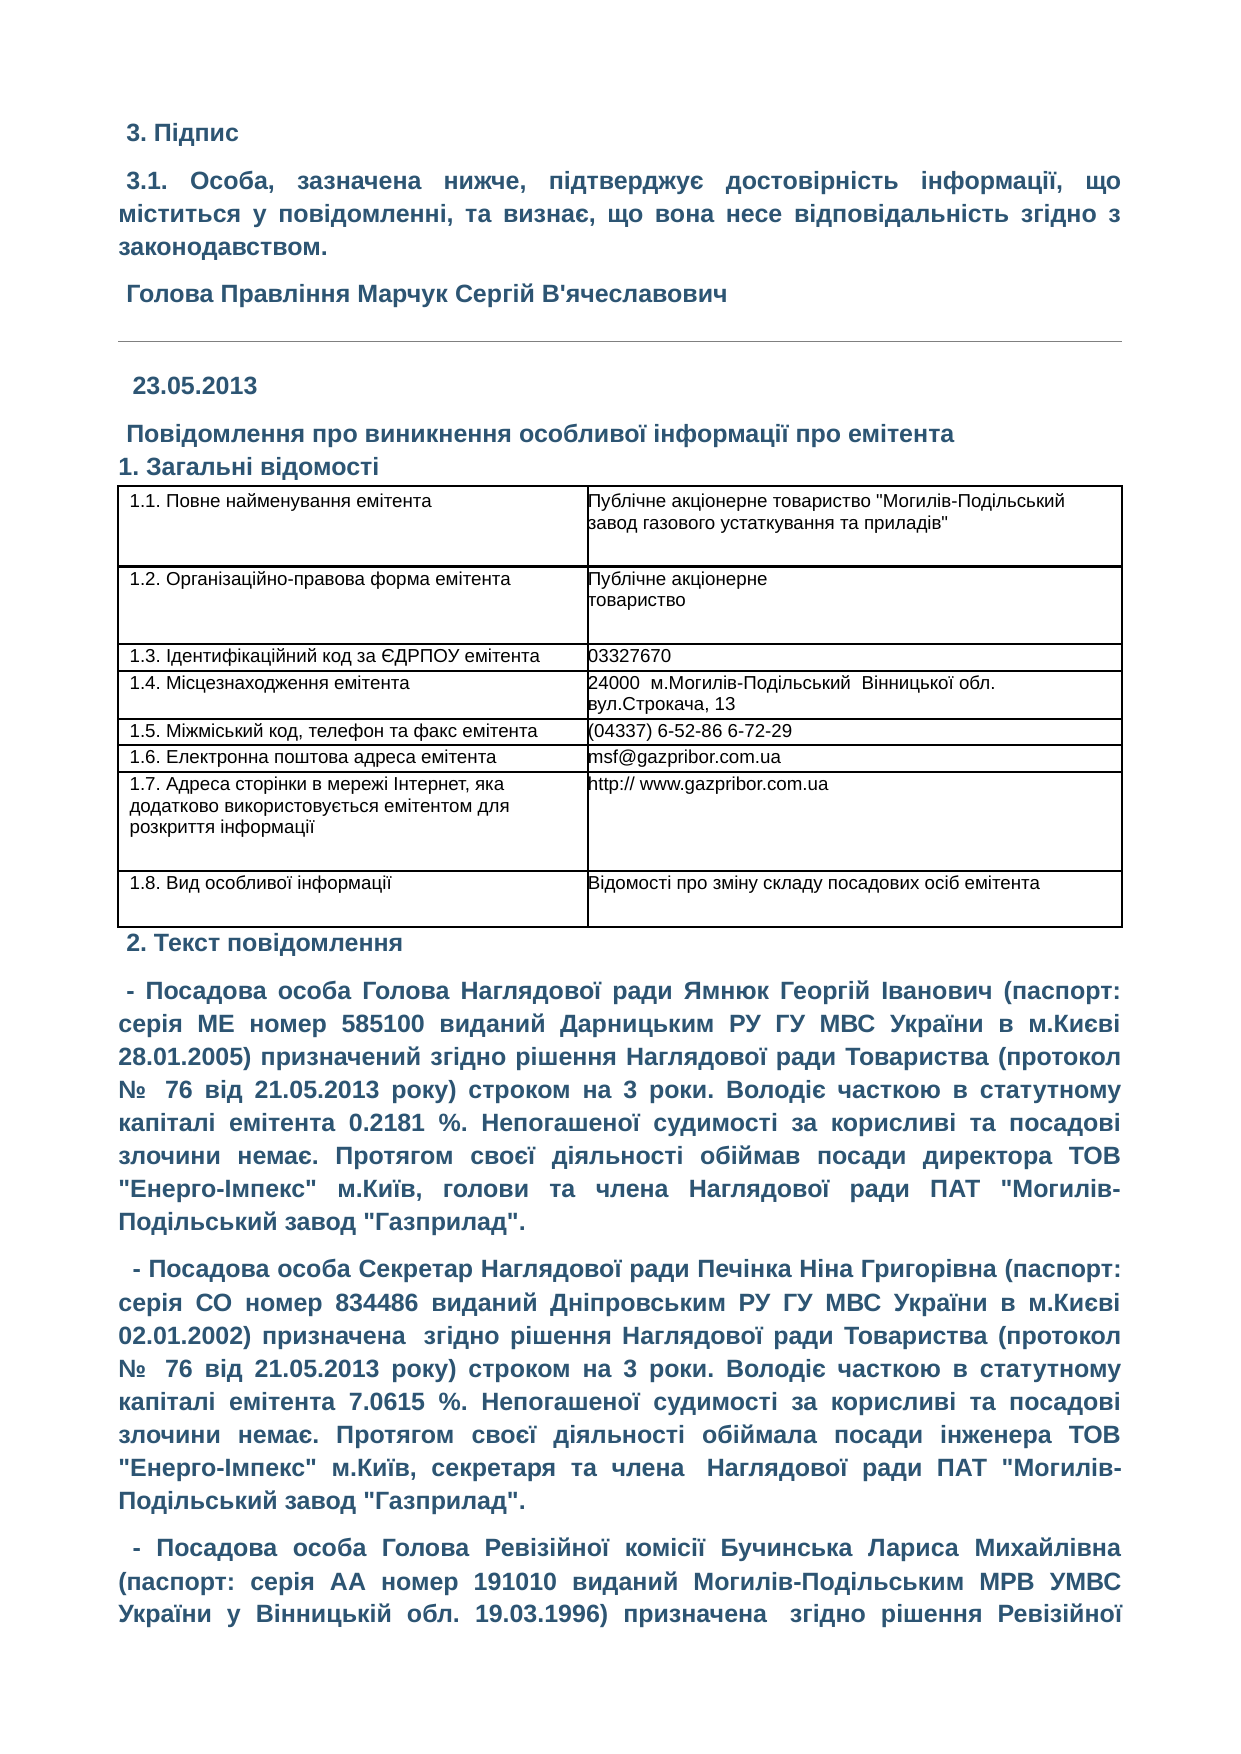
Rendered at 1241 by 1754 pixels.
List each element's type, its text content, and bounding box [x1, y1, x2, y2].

text - Посадова особа Секретар Наглядової ради Печiнка Нiна Григорiвна (паспорт: серiя СО номер 834486 виданий Днiпровським РУ ГУ МВС України в м.Києвi 02.01.2002) призначена згiдно рiшення Наглядової ради Товариства (протокол № 76 вiд 21.05.2013 року) строком на 3 роки. Володiє часткою в статутному капiталi емiтента 7.0615 %. Непогашеної судимостi за корисливi та посадовi злочини немає. Протягом своєї дiяльностi обiймала посади iнженера ТОВ "Енерго-Iмпекс" м.Київ, секретаря та члена Наглядової ради ПАТ "Могилiв-Подiльський завод "Газприлад". [118, 1254, 1122, 1514]
text Повідомлення про виникнення особливої інформації про емітента [118, 419, 1122, 448]
table_cell http:// www.gazpribor.com.ua [589, 773, 1121, 870]
text 1. Загальні відомості [118, 452, 1122, 481]
table_cell Публiчне акцiонерне товариство [589, 568, 1121, 643]
table_cell 03327670 [589, 645, 1121, 669]
table_header Публiчне акцiонерне товариство "Могилiв-Подiльський завод газового устаткування та приладiв" [589, 487, 1121, 565]
text Голова Правлiння Марчук Сергiй В'ячеславович [118, 279, 1122, 308]
table_header 1.1. Повне найменування емітента [119, 487, 587, 565]
text 2. Текст повідомлення [118, 928, 1122, 957]
table_cell 1.3. Ідентифікаційний код за ЄДРПОУ емітента [119, 645, 587, 669]
table_cell (04337) 6-52-86 6-72-29 [589, 720, 1121, 744]
table_cell 1.6. Електронна поштова адреса емітента [119, 746, 587, 771]
text - Посадова особа Голова Наглядової ради Ямнюк Георгiй Iванович (паспорт: серiя МЕ номер 585100 виданий Дарницьким РУ ГУ МВС України в м.Києвi 28.01.2005) призначений згiдно рiшення Наглядової ради Товариства (протокол № 76 вiд 21.05.2013 року) строком на 3 роки. Володiє часткою в статутному капiталi емiтента 0.2181 %. Непогашеної судимостi за корисливi та посадовi злочини немає. Протягом своєї дiяльностi обiймав посади директора ТОВ "Енерго-Iмпекс" м.Київ, голови та члена Наглядової ради ПАТ "Могилiв-Подiльський завод "Газприлад". [118, 976, 1122, 1236]
table_cell msf@gazpribor.com.ua [589, 746, 1121, 771]
table_cell 1.4. Місцезнаходження емітента [119, 672, 587, 718]
table_cell 1.8. Вид особливої інформації [119, 872, 587, 926]
text 3. Підпис [118, 118, 1122, 147]
table_cell 1.2. Організаційно-правова форма емітента [119, 568, 587, 643]
table_cell 1.7. Адреса сторінки в мережі Інтернет, яка додатково використовується емітентом для розкриття інформації [119, 773, 587, 870]
table_cell 1.5. Міжміський код, телефон та факс емітента [119, 720, 587, 744]
text 3.1. Особа, зазначена нижче, підтверджує достовірність інформації, що міститься у повідомленні, та визнає, що вона несе відповідальність згідно з законодавством. [118, 166, 1122, 261]
table_cell 24000 м.Могилiв-Подiльський Вiнницької обл. вул.Строкача, 13 [589, 672, 1121, 718]
text 23.05.2013 [118, 371, 1122, 400]
text - Посадова особа Голова Ревiзiйної комiсiї Бучинська Лариса Михайлiвна (паспорт: серiя АА номер 191010 виданий Могилiв-Подiльським МРВ УМВС України у Вiнницькiй обл. 19.03.1996) призначена згiдно рiшення Ревiзiйної [118, 1533, 1122, 1628]
table_cell Вiдомостi про змiну складу посадових осiб емiтента [589, 872, 1121, 926]
